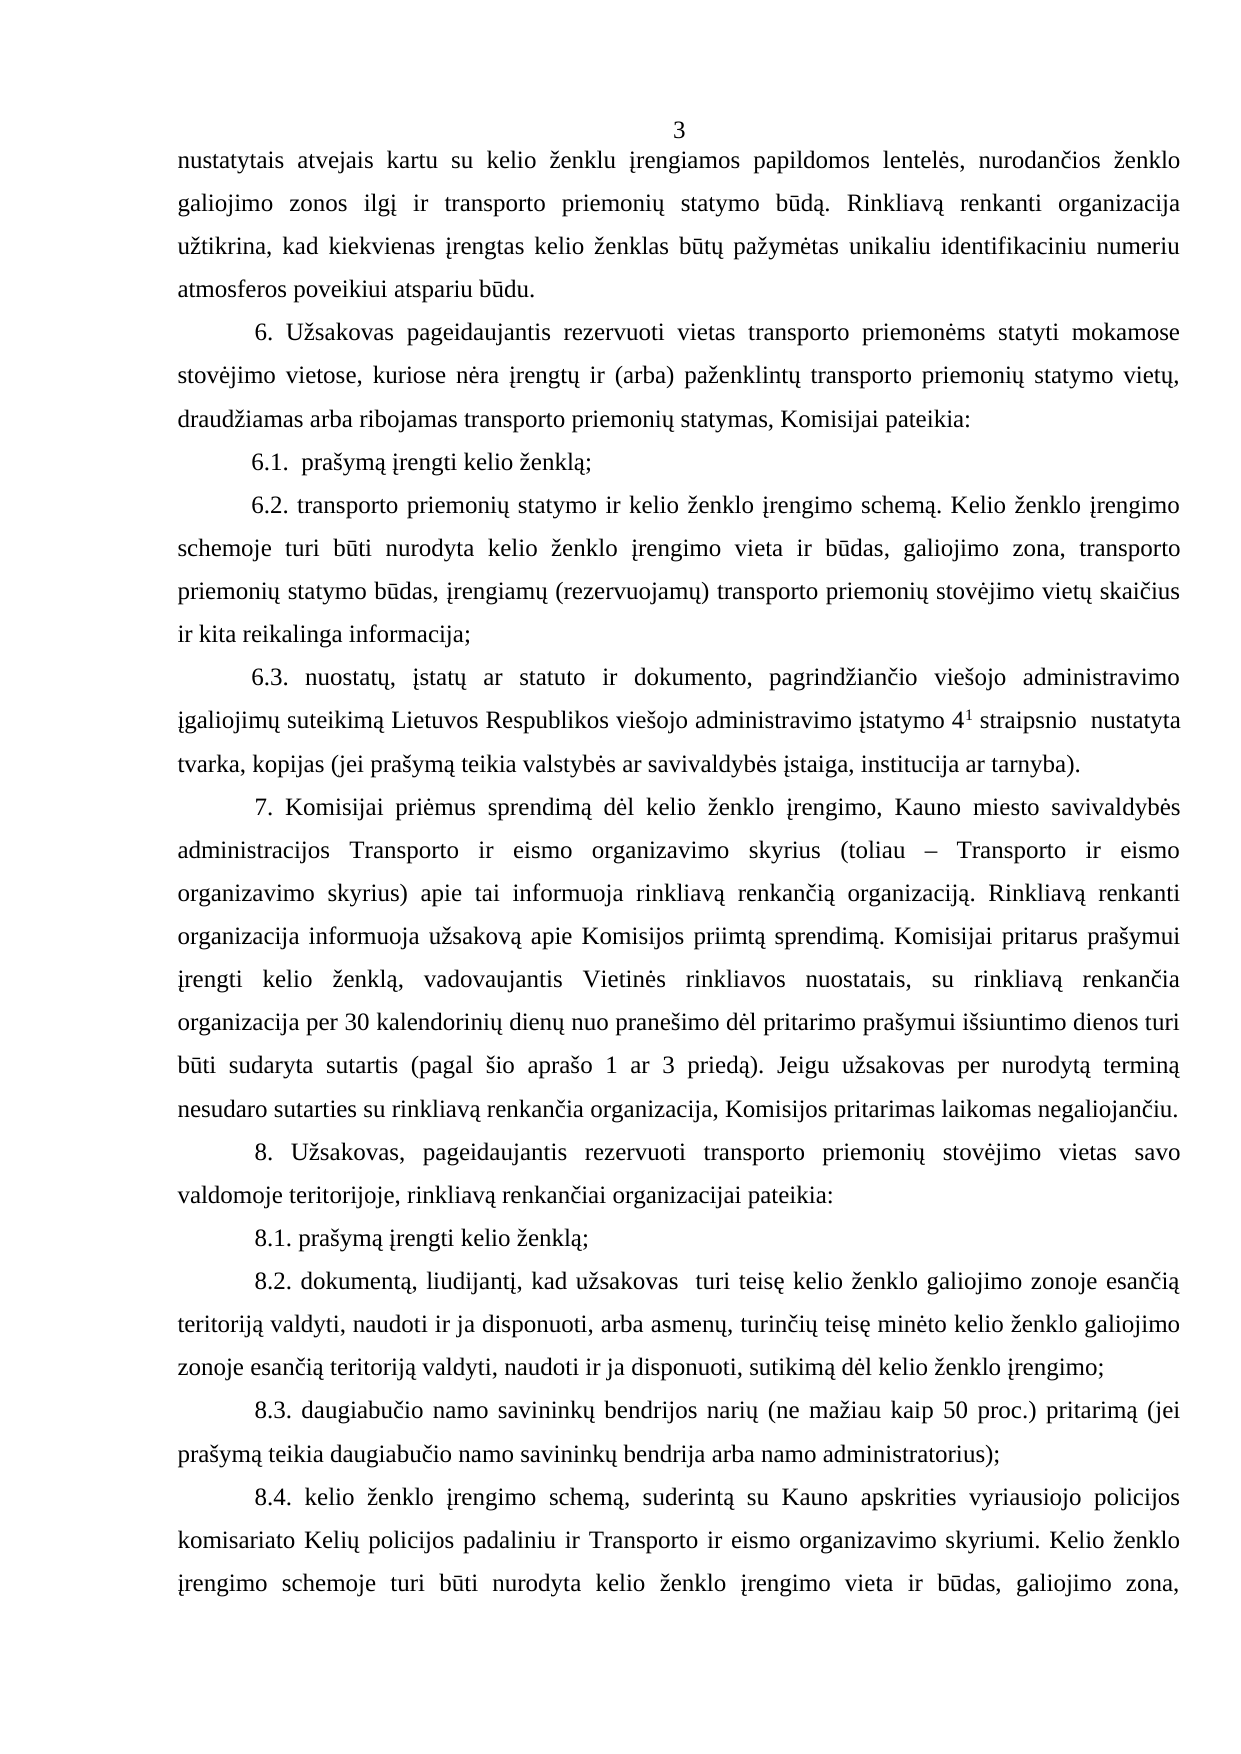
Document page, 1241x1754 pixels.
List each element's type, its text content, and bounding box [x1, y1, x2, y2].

text 6.3. nuostatų, įstatų ar statuto ir dokumento, pagrindžiančio viešojo administravimo įgaliojimų suteikimą Lietuvos Respublikos viešojo administravimo įstatymo 41 straipsnio nustatyta tvarka, kopijas (jei prašymą teikia valstybės ar savivaldybės įstaiga, institucija ar tarnyba). [177, 662, 1181, 777]
text 6.2. transporto priemonių statymo ir kelio ženklo įrengimo schemą. Kelio ženklo įrengimo schemoje turi būti nurodyta kelio ženklo įrengimo vieta ir būdas, galiojimo zona, transporto priemonių statymo būdas, įrengiamų (rezervuojamų) transporto priemonių stovėjimo vietų skaičius ir kita reikalinga informacija; [177, 490, 1181, 648]
text 8.1. prašymą įrengti kelio ženklą; [177, 1223, 1181, 1252]
text 8.3. daugiabučio namo savininkų bendrijos narių (ne mažiau kaip 50 proc.) pritarimą (jei prašymą teikia daugiabučio namo savininkų bendrija arba namo administratorius); [177, 1396, 1181, 1467]
text 8.2. dokumentą, liudijantį, kad užsakovas turi teisę kelio ženklo galiojimo zonoje esančią teritoriją valdyti, naudoti ir ja disponuoti, arba asmenų, turinčių teisę minėto kelio ženklo galiojimo zonoje esančią teritoriją valdyti, naudoti ir ja disponuoti, sutikimą dėl kelio ženklo įrengimo; [177, 1266, 1181, 1381]
text 6. Užsakovas pageidaujantis rezervuoti vietas transporto priemonėms statyti mokamose stovėjimo vietose, kuriose nėra įrengtų ir (arba) paženklintų transporto priemonių statymo vietų, draudžiamas arba ribojamas transporto priemonių statymas, Komisijai pateikia: [177, 317, 1181, 432]
text 7. Komisijai priėmus sprendimą dėl kelio ženklo įrengimo, Kauno miesto savivaldybės administracijos Transporto ir eismo organizavimo skyrius (toliau – Transporto ir eismo organizavimo skyrius) apie tai informuoja rinkliavą renkančią organizaciją. Rinkliavą renkanti organizacija informuoja užsakovą apie Komisijos priimtą sprendimą. Komisijai pritarus prašymui įrengti kelio ženklą, vadovaujantis Vietinės rinkliavos nuostatais, su rinkliavą renkančia organizacija per 30 kalendorinių dienų nuo pranešimo dėl pritarimo prašymui išsiuntimo dienos turi būti sudaryta sutartis (pagal šio aprašo 1 ar 3 priedą). Jeigu užsakovas per nurodytą terminą nesudaro sutarties su rinkliavą renkančia organizacija, Komisijos pritarimas laikomas negaliojančiu. [177, 792, 1181, 1122]
text nustatytais atvejais kartu su kelio ženklu įrengiamos papildomos lentelės, nurodančios ženklo galiojimo zonos ilgį ir transporto priemonių statymo būdą. Rinkliavą renkanti organizacija užtikrina, kad kiekvienas įrengtas kelio ženklas būtų pažymėtas unikaliu identifikaciniu numeriu atmosferos poveikiui atspariu būdu. [177, 145, 1181, 303]
text 6.1. prašymą įrengti kelio ženklą; [177, 447, 1181, 476]
text 8. Užsakovas, pageidaujantis rezervuoti transporto priemonių stovėjimo vietas savo valdomoje teritorijoje, rinkliavą renkančiai organizacijai pateikia: [177, 1137, 1181, 1209]
text 8.4. kelio ženklo įrengimo schemą, suderintą su Kauno apskrities vyriausiojo policijos komisariato Kelių policijos padaliniu ir Transporto ir eismo organizavimo skyriumi. Kelio ženklo įrengimo schemoje turi būti nurodyta kelio ženklo įrengimo vieta ir būdas, galiojimo zona, [177, 1482, 1181, 1597]
